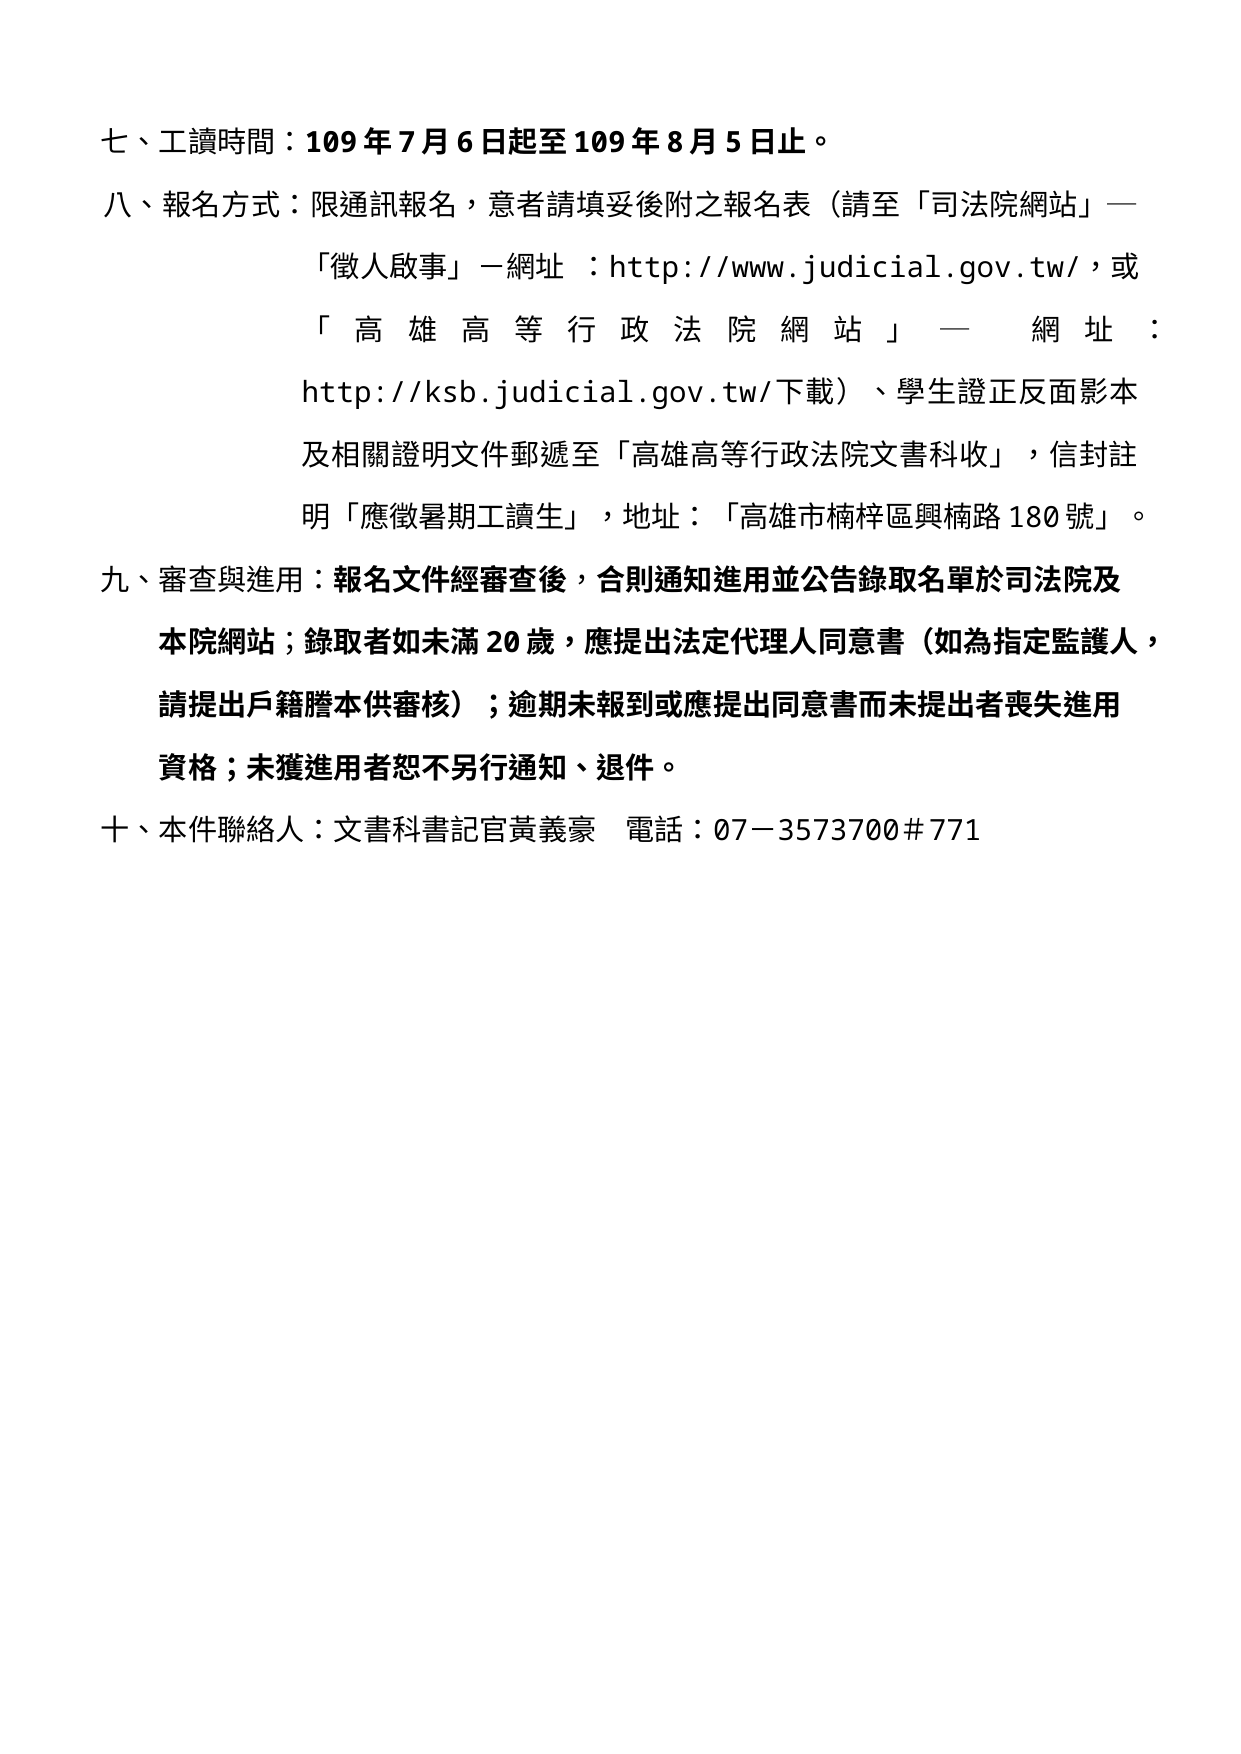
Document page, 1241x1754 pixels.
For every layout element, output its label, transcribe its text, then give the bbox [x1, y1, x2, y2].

text 十、本件聯絡人：文書科書記官黃義豪 電話：07－3573700＃771 [100, 786, 1140, 849]
text 七、工讀時間：109年7月6日起至109年8月5日止。 [100, 99, 1140, 161]
text 八、報名方式：限通訊報名，意者請填妥後附之報名表（請至「司法院網站」─「徵人啟事」－網址 ：http://www.judicial.gov.tw/，或「高雄高等行政法院網站」─ 網址：http://ksb.judicial.gov.tw/下載）、學生證正反面影本及相關證明文件郵遞至「高雄高等行政法院文書科收」，信封註明「應徵暑期工讀生」，地址：「高雄市楠梓區興楠路180號」。 [103, 161, 1140, 536]
text 九、審查與進用：報名文件經審查後，合則通知進用並公告錄取名單於司法院及本院網站；錄取者如未滿20歲，應提出法定代理人同意書（如為指定監護人，請提出戶籍謄本供審核）；逾期未報到或應提出同意書而未提出者喪失進用資格；未獲進用者恕不另行通知、退件。 [100, 536, 1140, 786]
